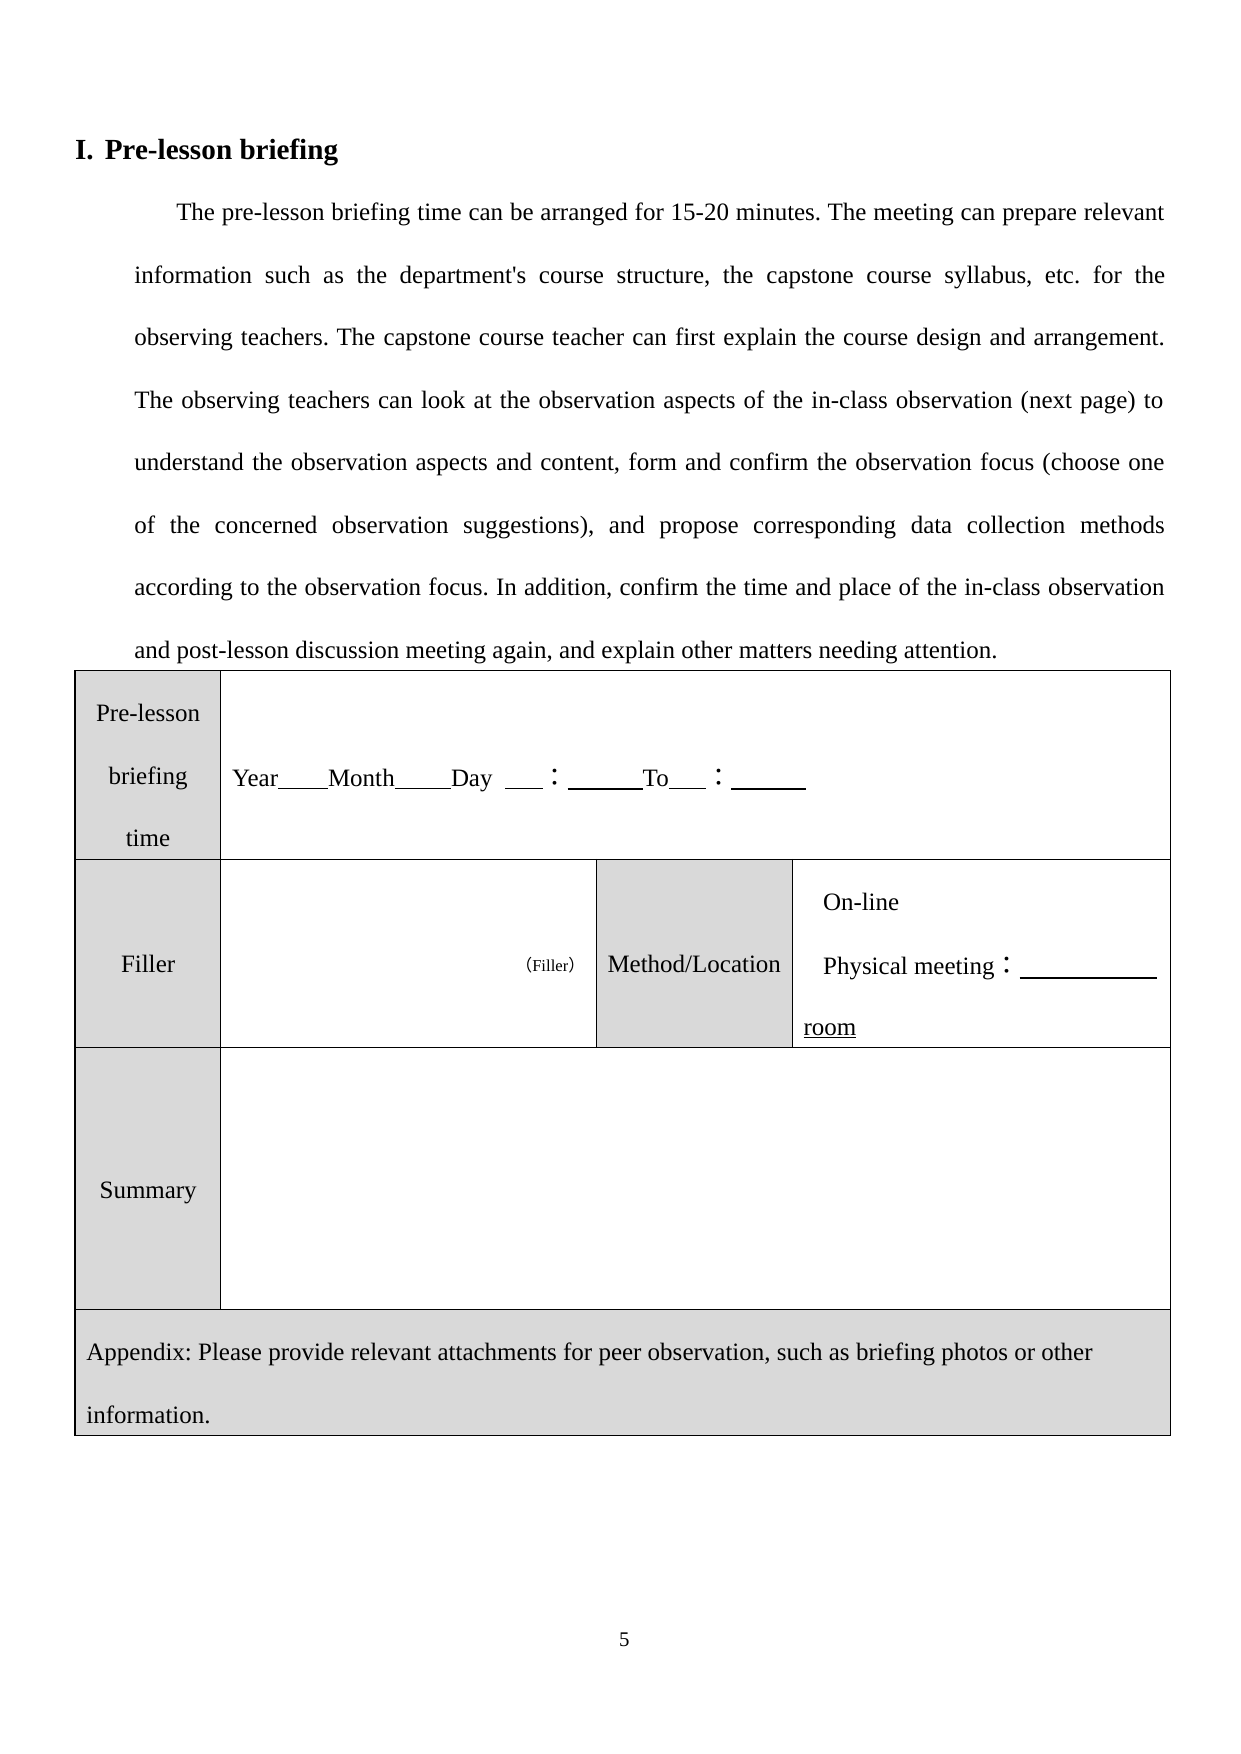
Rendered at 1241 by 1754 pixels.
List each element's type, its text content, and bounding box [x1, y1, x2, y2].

table_cell Appendix: Please provide relevant attachments for peer observation, such as briefing photos or other information. [76, 1310, 1170, 1435]
table_cell Filler [76, 860, 220, 1047]
table_cell Method/Location [597, 860, 792, 1047]
table_cell On-line Physical meeting： room [793, 860, 1170, 1047]
table_header Year Month Day ： To ： [221, 671, 1170, 859]
list Pre-lesson briefing [75, 108, 1165, 170]
table_cell （Filler） [221, 860, 596, 1047]
table_cell [221, 1048, 1170, 1309]
table_header Pre-lesson briefing time [76, 671, 220, 859]
table_cell Summary [76, 1048, 220, 1309]
text The pre-lesson briefing time can be arranged for 15-20 minutes. The meeting can prepare relevant information such as the department's course structure, the capstone course syllabus, etc. for the observing teachers. The capstone course teacher can first explain the course design and arrangement. The observing teachers can look at the observation aspects of the in-class observation (next page) to understand the observation aspects and content, form and confirm the observation focus (choose one of the concerned observation suggestions), and propose corresponding data collection methods according to the observation focus. In addition, confirm the time and place of the in-class observation and post-lesson discussion meeting again, and explain other matters needing attention. [134, 170, 1165, 670]
